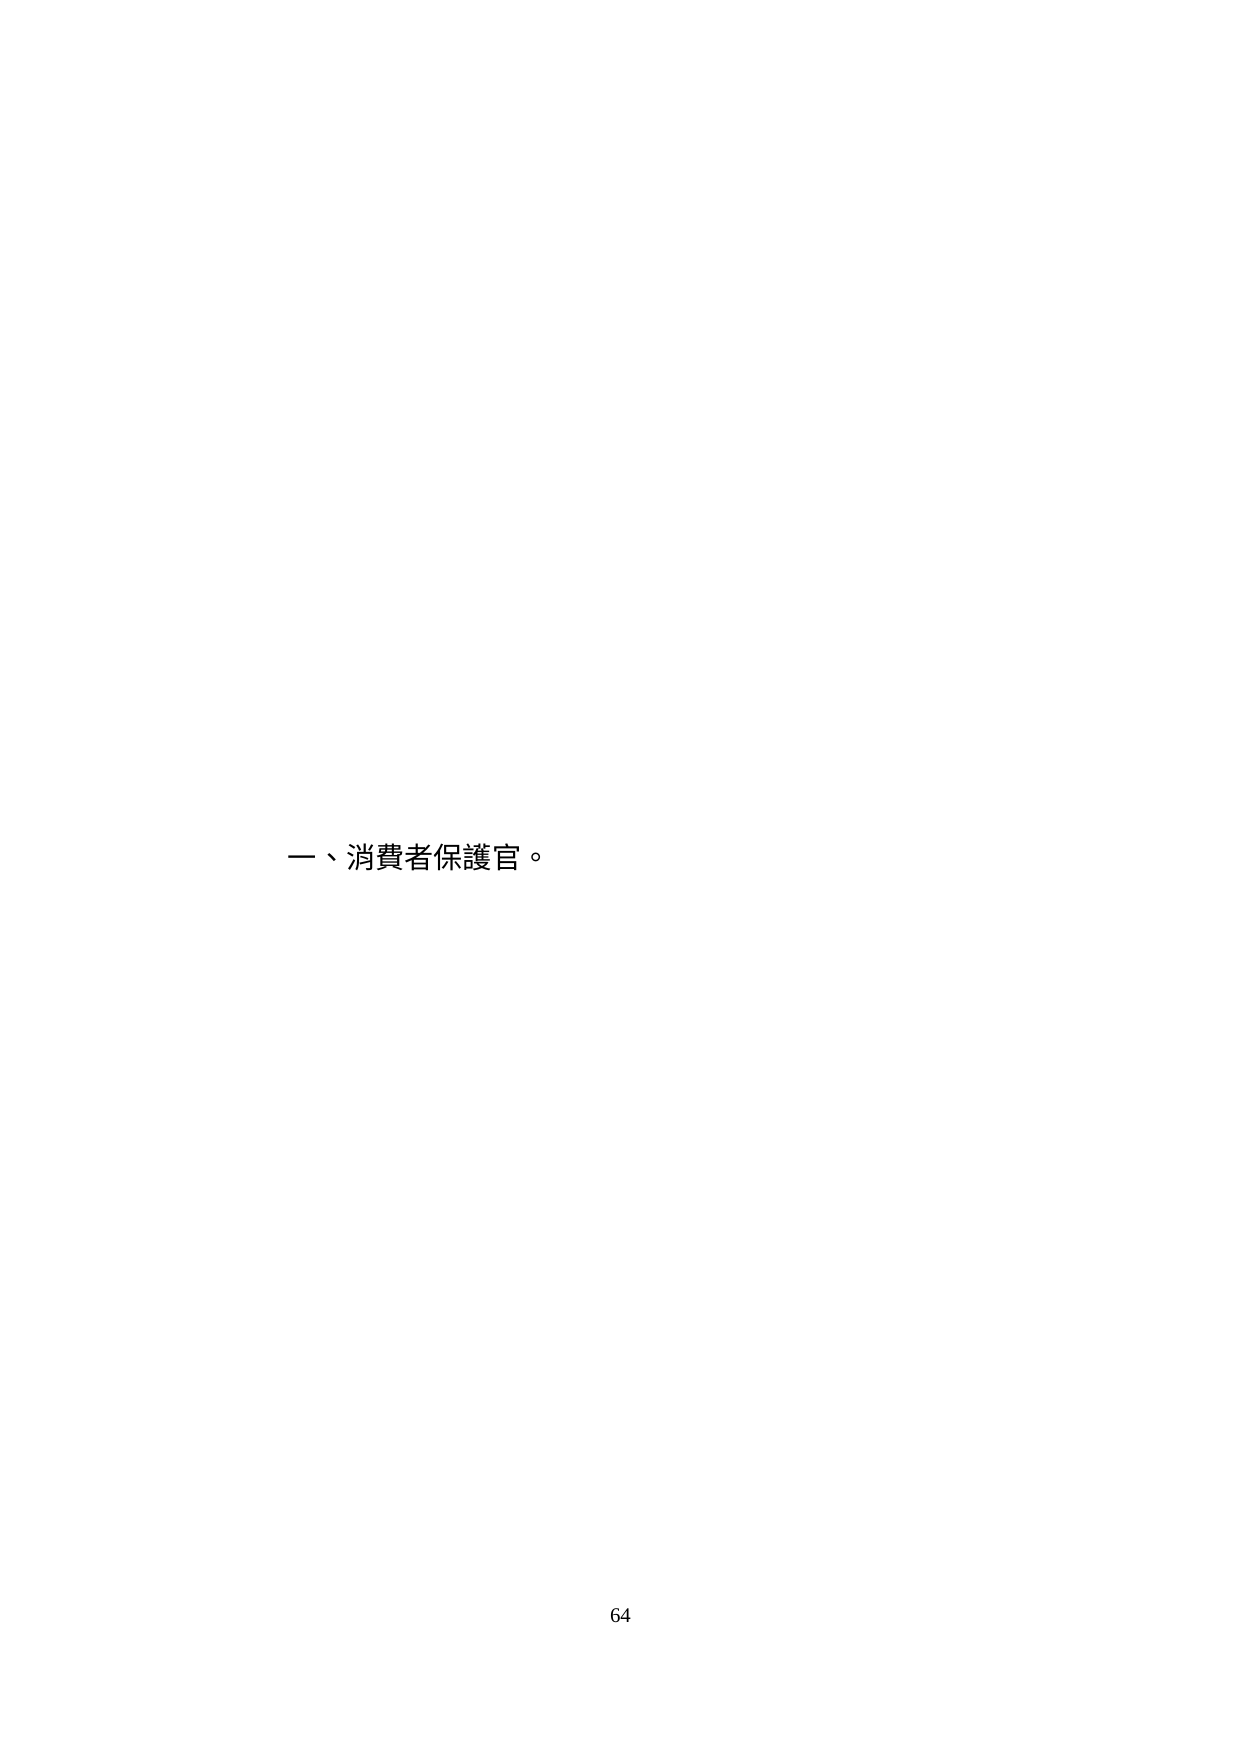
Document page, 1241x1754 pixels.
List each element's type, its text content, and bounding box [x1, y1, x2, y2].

text 一、消費者保護官。 [148, 814, 1092, 877]
